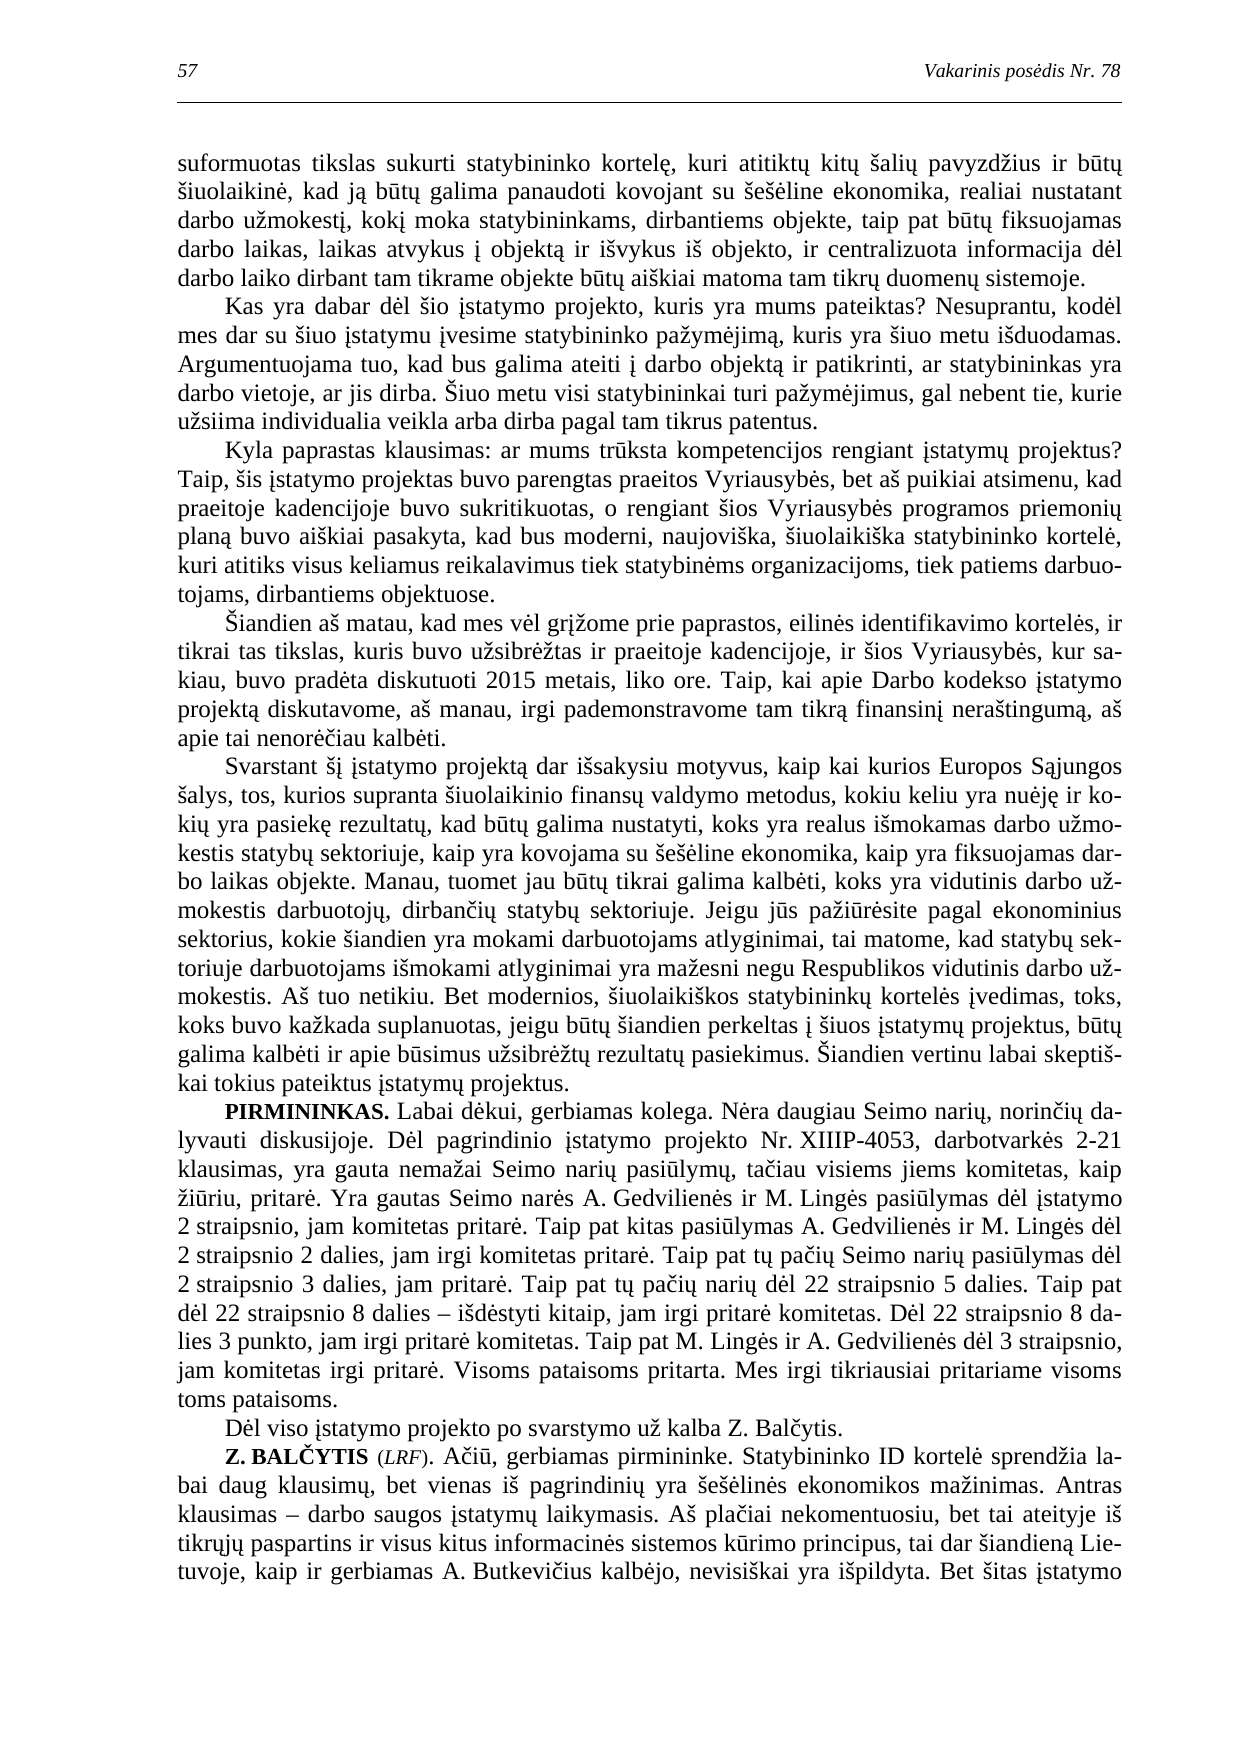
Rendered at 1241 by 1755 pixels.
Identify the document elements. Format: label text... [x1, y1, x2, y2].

text Kas yra da­bar dėl šio įsta­ty­mo pro­jek­to, ku­ris yra mums pa­teik­tas? Ne­su­pran­tu, ko­dėl mes dar su šiuo įsta­ty­mu įve­si­me sta­ty­bi­nin­ko pa­žy­mė­ji­mą, ku­ris yra šiuo me­tu iš­duo­da­mas. Ar­gu­men­tuo­ja­ma tuo, kad bus ga­li­ma at­ei­ti į dar­bo ob­jek­tą ir pa­tik­rin­ti, ar sta­ty­bi­nin­kas yra dar­bo vie­to­je, ar jis dir­ba. Šiuo me­tu vi­si sta­ty­bi­nin­kai tu­ri pa­žy­mė­ji­mus, gal ne­bent tie, ku­rie už­si­i­ma in­di­vi­du­a­li­a veik­la ar­ba dir­ba pa­gal tam tik­rus pa­ten­tus. [177, 291, 1122, 435]
text Šian­dien aš ma­tau, kad mes vėl grį­žo­me prie pa­pras­tos, ei­li­nės iden­ti­fi­ka­vi­mo kor­te­lės, ir tik­rai tas tiks­las, ku­ris bu­vo už­si­brėž­tas ir pra­ei­to­je ka­den­ci­jo­je, ir šios Vy­riau­sy­bės, kur sa­kiau, bu­vo pra­dė­ta dis­ku­tuo­ti 2015 me­tais, li­ko ore. Taip, kai apie Dar­bo ko­dek­so įsta­ty­mo pro­jek­tą dis­ku­ta­vo­me, aš ma­nau, ir­gi pa­de­monst­ra­vo­me tam tik­rą fi­nan­si­nį ne­raš­tin­gu­mą, aš apie tai ne­no­rė­čiau kal­bė­ti. [177, 608, 1122, 751]
text Svars­tant šį įsta­ty­mo pro­jek­tą dar iš­sa­ky­siu mo­ty­vus, kaip kai ku­rios Eu­ro­pos Są­jun­gos ša­lys, tos, ku­rios su­pran­ta šiuo­lai­ki­nio fi­nan­sų val­dy­mo me­to­dus, ko­kiu ke­liu yra nu­ė­ję ir ko­kių yra pa­sie­kę re­zul­ta­tų, kad bū­tų ga­li­ma nu­sta­ty­ti, koks yra re­a­lus iš­mo­ka­mas dar­bo už­mo­kes­tis sta­ty­bų sek­to­riu­je, kaip yra ko­vo­ja­ma su še­šė­li­ne eko­no­mi­ka, kaip yra fik­suo­ja­mas dar­bo lai­kas ob­jek­te. Ma­nau, tuo­met jau bū­tų tik­rai ga­li­ma kal­bė­ti, koks yra vi­du­ti­nis dar­bo už­mo­kes­tis dar­buo­to­jų, dir­ban­čių sta­ty­bų sek­to­riu­je. Jei­gu jūs pa­žiū­rė­si­te pa­gal eko­no­mi­nius sek­to­rius, ko­kie šian­dien yra mo­ka­mi dar­buo­to­jams at­ly­gi­ni­mai, tai ma­to­me, kad sta­ty­bų sek­to­riu­je dar­buo­to­jams iš­mo­ka­mi at­ly­gi­ni­mai yra ma­žes­ni ne­gu Res­pub­li­kos vi­du­ti­nis dar­bo už­mo­kes­tis. Aš tuo ne­ti­kiu. Bet mo­der­nios, šiuo­lai­kiš­kos sta­ty­bi­nin­kų kor­te­lės įve­di­mas, toks, koks bu­vo kaž­ka­da su­pla­nuo­tas, jei­gu bū­tų šian­dien per­kel­tas į šiuos įsta­ty­mų pro­jek­tus, bū­tų ga­li­ma kal­bė­ti ir apie bū­si­mus už­si­brėž­tų re­zul­ta­tų pa­sie­ki­mus. Šian­dien ver­ti­nu la­bai skep­tiš­kai to­kius pa­teik­tus įsta­ty­mų pro­jek­tus. [177, 751, 1122, 1096]
text Dėl vi­so įsta­ty­mo pro­jek­to po svars­ty­mo už kal­ba Z. Bal­čy­tis. [177, 1413, 1122, 1441]
text Z. BALČYTIS (LRF). Ačiū, ger­bia­mas pir­mi­nin­ke. Sta­ty­bi­nin­ko ID kor­te­lė spren­džia la­bai daug klau­si­mų, bet vie­nas iš pa­grin­di­nių yra še­šė­li­nės eko­no­mi­kos ma­ži­ni­mas. Ant­ras klau­si­mas – dar­bo sau­gos įsta­ty­mų lai­ky­ma­sis. Aš pla­čiai ne­ko­men­tuo­siu, bet tai at­ei­ty­je iš tik­rų­jų pa­spar­tins ir vi­sus ki­tus in­for­ma­ci­nės sis­te­mos kū­ri­mo prin­ci­pus, tai dar šian­die­ną Lie­tu­vo­je, kaip ir ger­bia­mas A. But­ke­vi­čius kal­bė­jo, ne­vi­siš­kai yra iš­pil­dy­ta. Bet ši­tas įsta­ty­mo [177, 1441, 1122, 1585]
text PIRMININKAS. La­bai dė­kui, ger­bia­mas ko­le­ga. Nė­ra dau­giau Sei­mo na­rių, no­rin­čių da­ly­vau­ti dis­ku­si­jo­je. Dėl pa­grin­di­nio įsta­ty­mo pro­jek­to Nr. XIIIP-4053, dar­bo­tvarkės 2-21 klau­si­mas, yra gau­ta ne­ma­žai Sei­mo na­rių pa­siū­ly­mų, ta­čiau vi­siems jiems ko­mi­te­tas, kaip žiū­riu, pri­ta­rė. Yra gau­tas Sei­mo na­rės A. Ged­vi­lie­nės ir M. Lin­gės pa­siū­ly­mas dėl įsta­ty­mo 2 straips­nio, jam ko­mi­te­tas pri­ta­rė. Taip pat ki­tas pa­siū­ly­mas A. Ged­vi­lie­nės ir M. Lin­gės dėl 2 straips­nio 2 da­lies, jam ir­gi ko­mi­te­tas pri­ta­rė. Taip pat tų pa­čių Sei­mo na­rių pa­siū­ly­mas dėl 2 straips­nio 3 da­lies, jam pri­ta­rė. Taip pat tų pa­čių na­rių dėl 22 straips­nio 5 da­lies. Taip pat dėl 22 straips­nio 8 da­lies – iš­dės­ty­ti ki­taip, jam ir­gi pri­ta­rė ko­mi­te­tas. Dėl 22 straips­nio 8 da­lies 3 punk­to, jam ir­gi pri­ta­rė ko­mi­te­tas. Taip pat M. Lin­gės ir A. Ged­vi­lie­nės dėl 3 straips­nio, jam ko­mi­te­tas ir­gi pri­ta­rė. Vi­soms pa­tai­soms pri­tar­ta. Mes ir­gi tik­riau­siai pri­ta­ria­me vi­soms toms pa­tai­soms. [177, 1096, 1122, 1413]
text su­for­muo­tas tiks­las su­kur­ti sta­ty­bi­nin­ko kor­te­lę, ku­ri ati­tik­tų ki­tų ša­lių pa­vyz­džius ir bū­tų šiuo­lai­ki­nė, kad ją bū­tų ga­li­ma pa­nau­do­ti ko­vo­jant su še­šė­li­ne eko­no­mi­ka, re­a­liai nu­sta­tant dar­bo už­mo­kes­tį, ko­kį mo­ka sta­ty­bi­nin­kams, dir­ban­tiems ob­jek­te, taip pat bū­tų fik­suo­ja­mas dar­bo lai­kas, lai­kas at­vy­kus į ob­jek­tą ir iš­vy­kus iš ob­jek­to, ir cen­tra­li­zuo­ta in­for­ma­ci­ja dėl dar­bo lai­ko dir­bant tam tik­ra­me ob­jek­te bū­tų aiš­kiai ma­to­ma tam tik­rų duo­me­nų sis­te­mo­je. [177, 148, 1122, 291]
text Ky­la pa­pras­tas klau­si­mas: ar mums trūks­ta kom­pe­ten­ci­jos ren­giant įsta­ty­mų pro­jek­tus? Taip, šis įsta­ty­mo pro­jek­tas bu­vo pa­reng­tas pra­ei­tos Vy­riau­sy­bės, bet aš pui­kiai at­si­me­nu, kad pra­ei­to­je ka­den­ci­jo­je bu­vo su­kri­ti­kuo­tas, o ren­giant šios Vy­riau­sy­bės pro­gra­mos prie­mo­nių pla­ną bu­vo aiš­kiai pa­sa­ky­ta, kad bus mo­der­ni, nau­jo­viš­ka, šiuo­lai­kiš­ka sta­ty­bi­nin­ko kor­te­lė, ku­ri ati­tiks vi­sus ke­lia­mus rei­ka­la­vi­mus tiek sta­ty­bi­nėms or­ga­ni­za­ci­joms, tiek pa­tiems dar­buo­to­jams, dir­ban­tiems ob­jek­tuo­se. [177, 435, 1122, 608]
